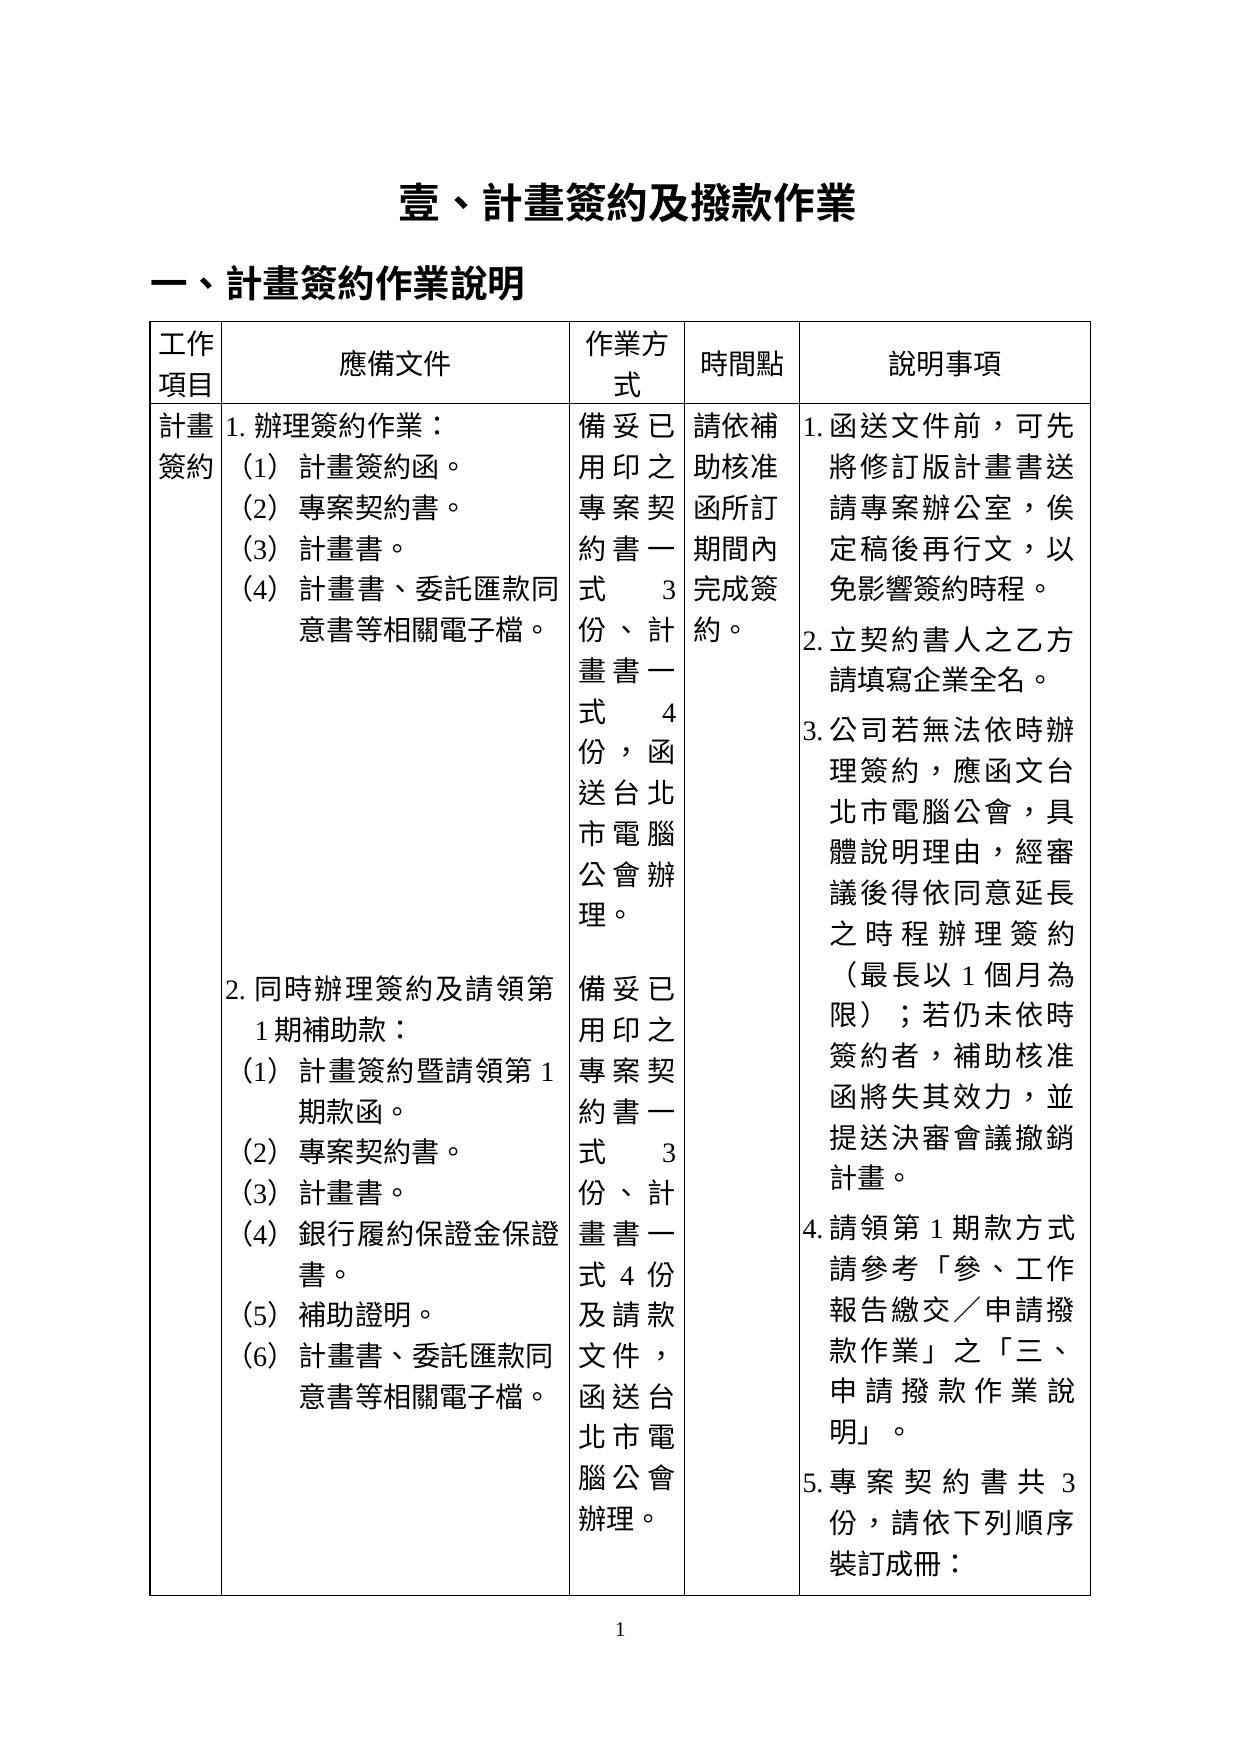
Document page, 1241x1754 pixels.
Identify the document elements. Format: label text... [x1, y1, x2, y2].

table_cell 計畫簽約 [151, 404, 221, 1595]
table_header 應備文件 [222, 322, 569, 403]
table_cell 請依補助核准函所訂期間內完成簽約。 [685, 404, 799, 966]
table_cell 同時辦理簽約及請領第1期補助款： 計畫簽約暨請領第1期款函。 專案契約書。 計畫書。 銀行履約保證金保證書。 補助證明。 計畫書、委託匯款同意書等相關電子檔。 [222, 966, 569, 1595]
subtitle 一、計畫簽約作業說明 [150, 239, 1090, 302]
table_cell 備妥已用印之專案契約書一式3份、計畫書一式4份，函送台北市電腦公會辦理。 [570, 404, 684, 966]
subtitle 壹、計畫簽約及撥款作業 [165, 158, 1090, 221]
table_cell [685, 966, 799, 1595]
table_header 作業方式 [570, 322, 684, 403]
table_cell 辦理簽約作業： 計畫簽約函。 專案契約書。 計畫書。 計畫書、委託匯款同意書等相關電子檔。 [222, 404, 569, 966]
table_header 時間點 [685, 322, 799, 403]
table_header 工作項目 [151, 322, 221, 403]
table_cell 函送文件前，可先將修訂版計畫書送請專案辦公室，俟定稿後再行文，以免影響簽約時程。 立契約書人之乙方請填寫企業全名。 公司若無法依時辦理簽約，應函文台北市電腦公會，具體說明理由，經審議後得依同意延長之時程辦理簽約（最長以1個月為限）；若仍未依時簽約者，補助核准函將失其效力，並提送決審會議撤銷計畫。 請領第1期款方式請參考「參、工作報告繳交／申請撥款作業」之「三、申請撥款作業說明」。 專案契約書共3份，請依下列順序裝訂成冊： 專案契約本文。 補助核准函。 委託匯款同意書。 補助款專戶存摺影印本。 歲出預算分配表。 [800, 404, 1090, 1595]
table_cell 備妥已用印之專案契約書一式3份、計畫書一式4份及請款文件，函送台北市電腦公會辦理。 [570, 966, 684, 1595]
table_header 說明事項 [800, 322, 1090, 403]
